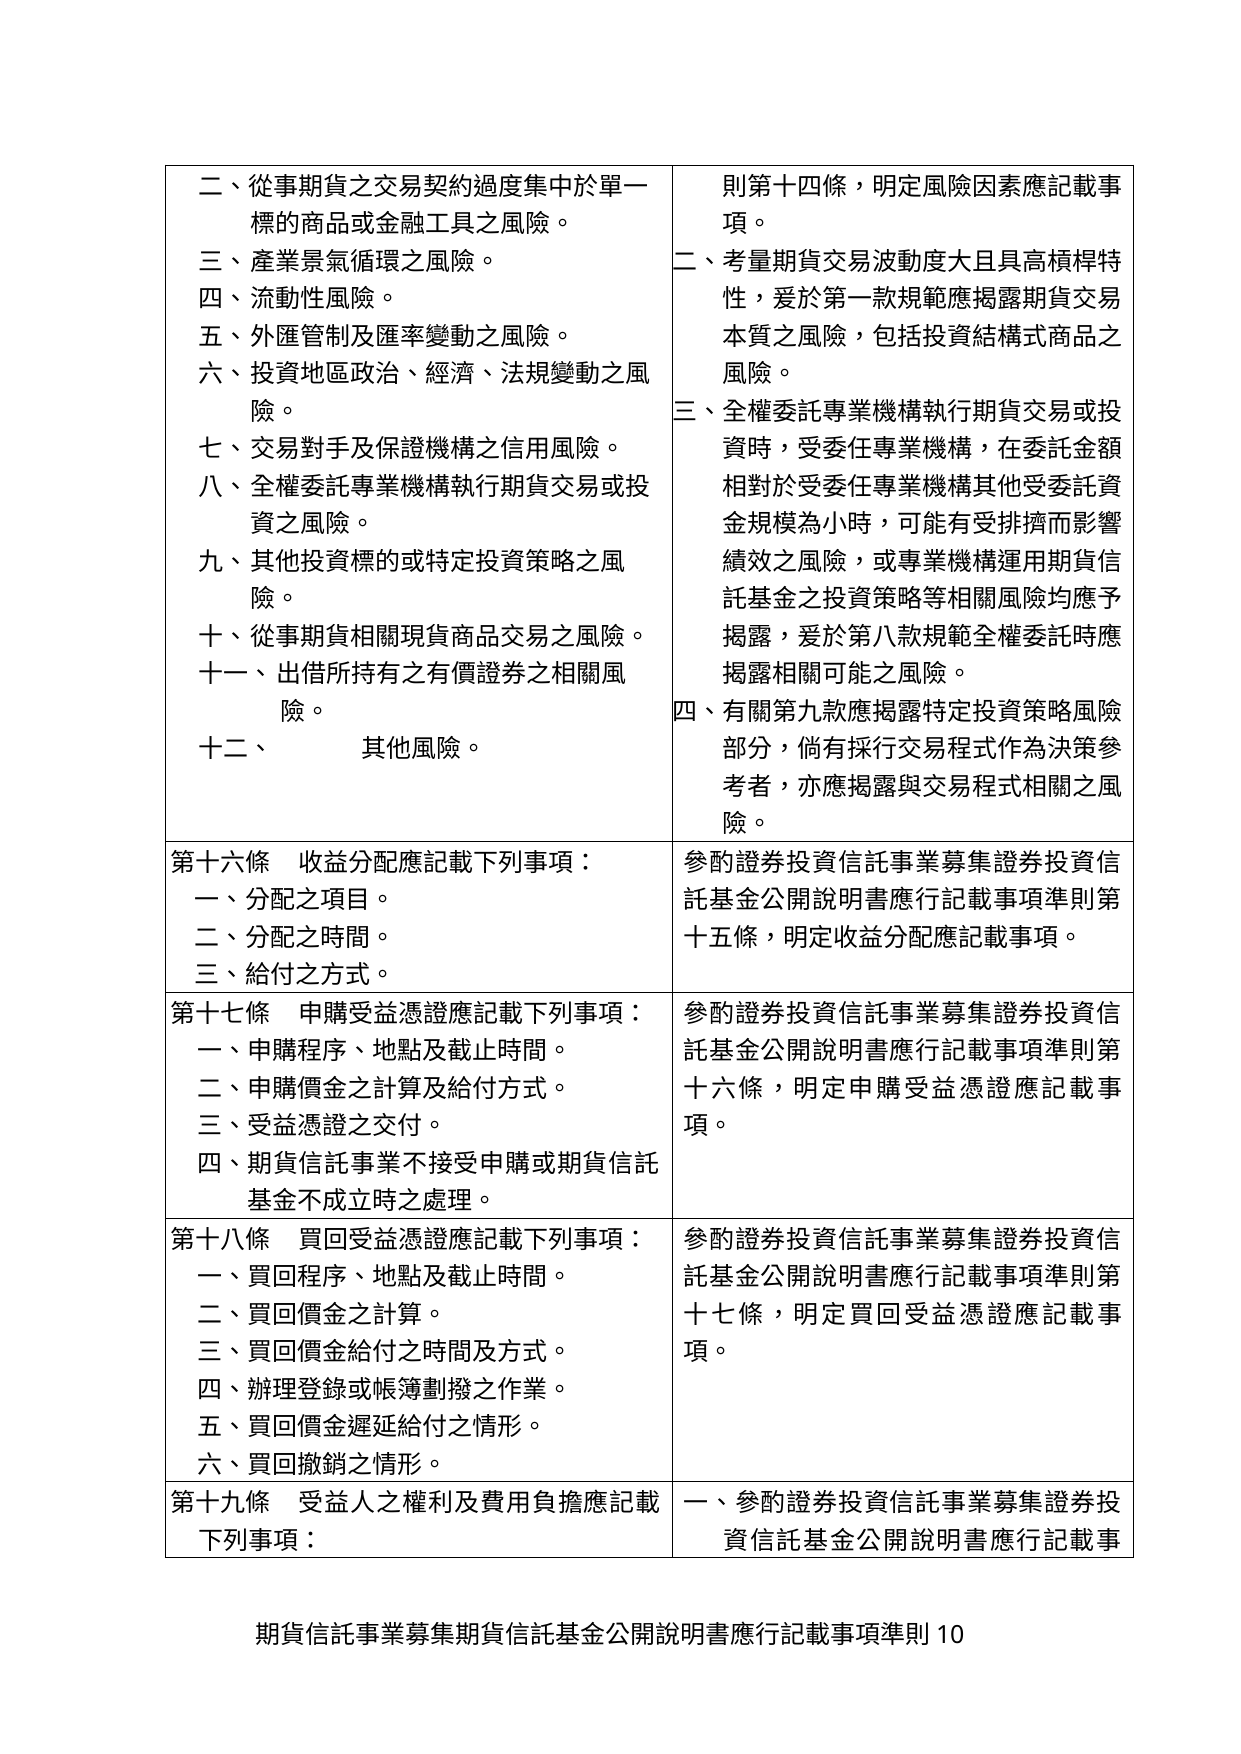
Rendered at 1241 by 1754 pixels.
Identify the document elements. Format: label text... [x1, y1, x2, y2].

table_cell 買回受益憑證應記載下列事項： 買回程序、地點及截止時間。 買回價金之計算。 買回價金給付之時間及方式。 辦理登錄或帳簿劃撥之作業。 買回價金遲延給付之情形。 買回撤銷之情形。 [166, 1219, 672, 1481]
table_cell 收益分配應記載下列事項： 分配之項目。 分配之時間。 給付之方式。 [166, 842, 672, 992]
table_cell 一、參酌證券投資信託事業募集證券投資信託基金公開說明書應行記載事 [673, 1482, 1133, 1557]
table_cell 參酌證券投資信託事業募集證券投資信託基金公開說明書應行記載事項準則第十七條，明定買回受益憑證應記載事項。 [673, 1219, 1133, 1481]
table_cell 參酌證券投資信託事業募集證券投資信託基金公開說明書應行記載事項準則第十五條，明定收益分配應記載事項。 [673, 842, 1133, 992]
table_cell 參酌證券投資信託事業募集證券投資信託基金公開說明書應行記載事項準則第十六條，明定申購受益憑證應記載事項。 [673, 993, 1133, 1218]
table_cell 申購受益憑證應記載下列事項： 申購程序、地點及截止時間。 申購價金之計算及給付方式。 受益憑證之交付。 期貨信託事業不接受申購或期貨信託基金不成立時之處理。 [166, 993, 672, 1218]
table_cell 則第十四條，明定風險因素應記載事項。 二、考量期貨交易波動度大且具高槓桿特性，爰於第一款規範應揭露期貨交易本質之風險，包括投資結構式商品之風險。 三、全權委託專業機構執行期貨交易或投資時，受委任專業機構，在委託金額相對於受委任專業機構其他受委託資金規模為小時，可能有受排擠而影響績效之風險，或專業機構運用期貨信託基金之投資策略等相關風險均應予揭露，爰於第八款規範全權委託時應揭露相關可能之風險。 四、有關第九款應揭露特定投資策略風險部分，倘有採行交易程式作為決策參考者，亦應揭露與交易程式相關之風險。 [673, 166, 1133, 841]
table_cell 風險因素至少應記載下列事項： 從事期貨交易之風險。 從事期貨之交易契約過度集中於單一標的商品或金融工具之風險。 產業景氣循環之風險。 流動性風險。 外匯管制及匯率變動之風險。 投資地區政治、經濟、法規變動之風險。 交易對手及保證機構之信用風險。 全權委託專業機構執行期貨交易或投資之風險。 其他投資標的或特定投資策略之風險。 從事期貨相關現貨商品交易之風險。 出借所持有之有價證券之相關風險。 其他風險。 [166, 166, 672, 841]
table_cell 受益人之權利及費用負擔應記載下列事項： 受益人應有之權利內容。 受益人應負擔費用之項目及其計算、給付方式、受益人投資達成損益兩平點之期貨信託基金獲利金額及比例。（附表一） 受益人應負擔租稅之項目及其計算、繳納方式。 受益人會議有關事宜： 召集事由。 召集程序。 決議方式。 [166, 1482, 672, 1557]
